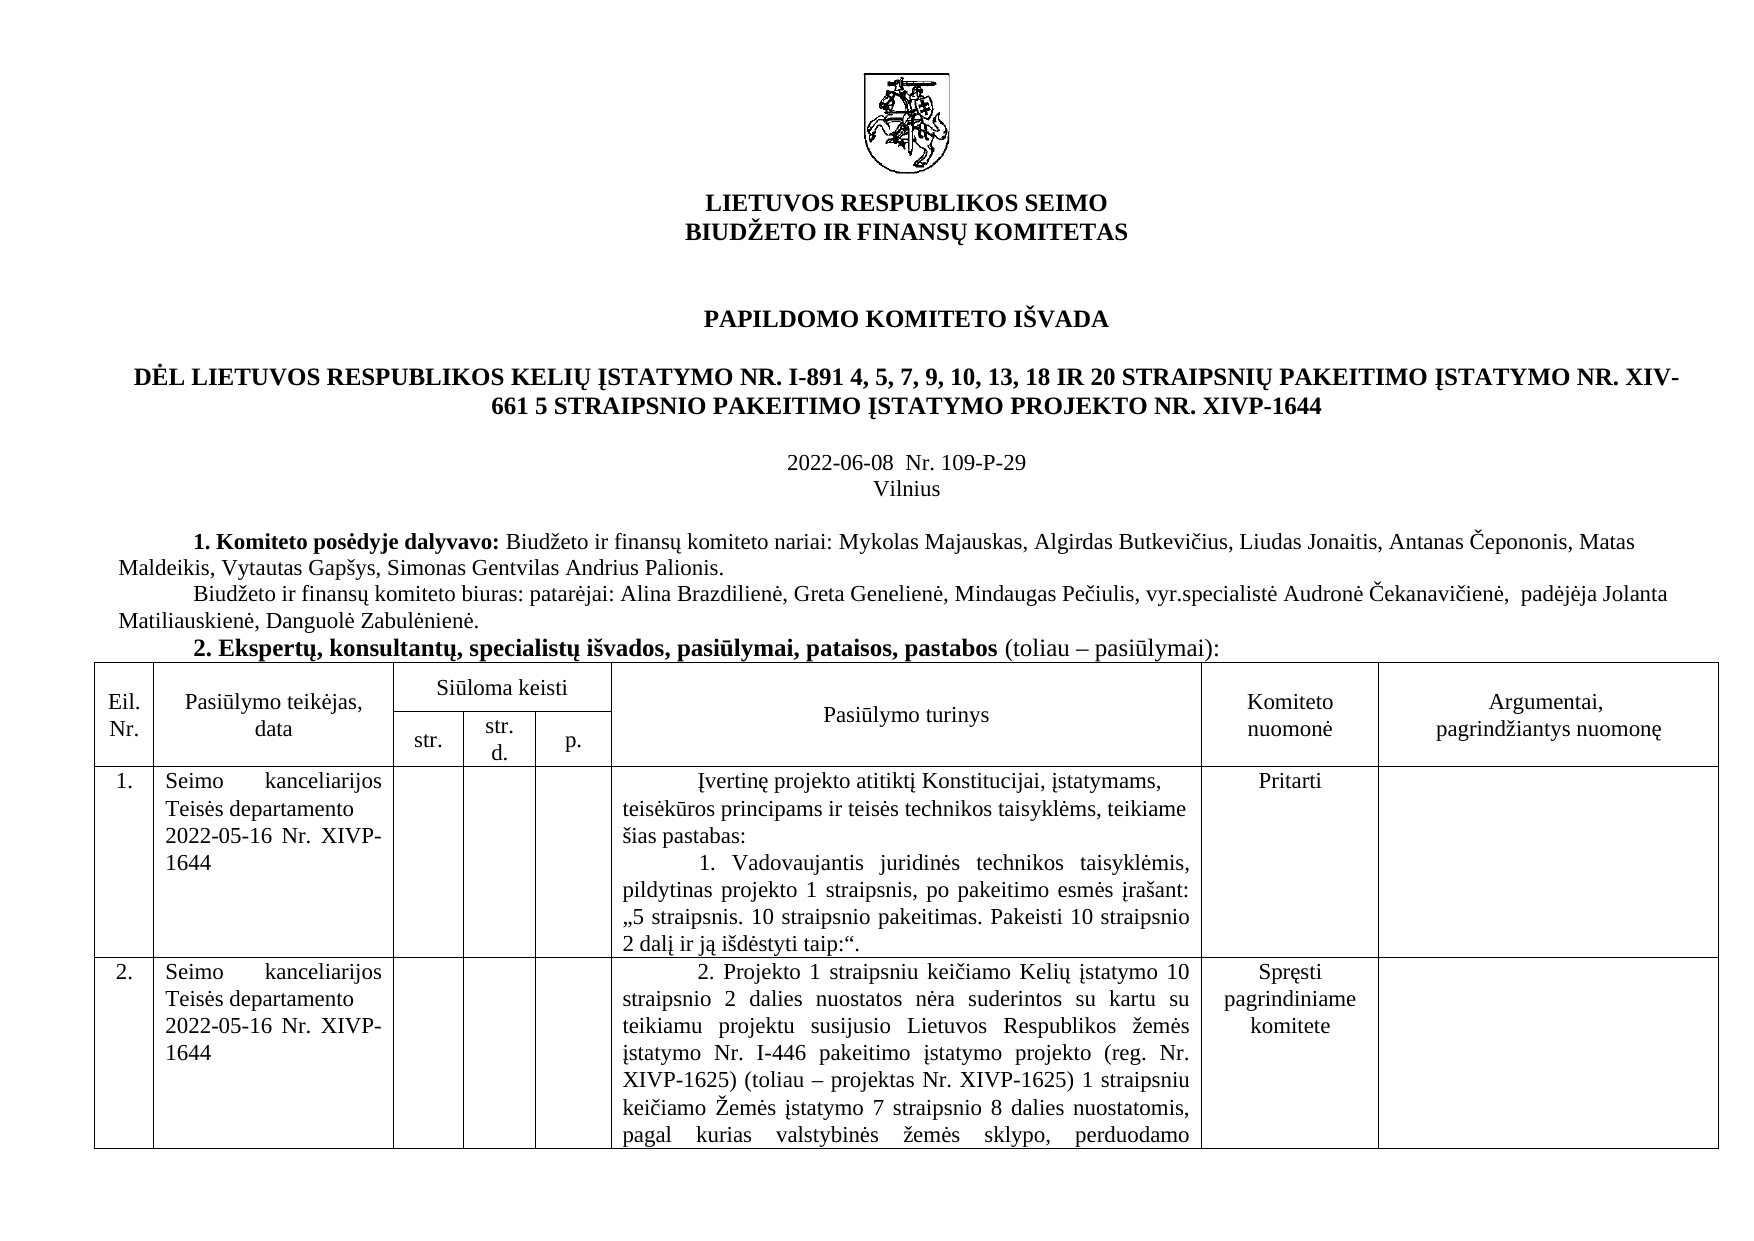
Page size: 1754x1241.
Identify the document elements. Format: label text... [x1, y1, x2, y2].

table_cell str. d. [464, 712, 535, 766]
text LIETUVOS RESPUBLIKOS SEIMO [118, 188, 1695, 217]
table_cell Seimo kanceliarijos Teisės departamento 2022-05-16 Nr. XIVP-1644 [154, 767, 393, 957]
table_cell Pritarti [1202, 767, 1378, 957]
table_cell 1. [95, 767, 153, 957]
table_cell Spręsti pagrindiniame komitete [1202, 958, 1378, 1147]
text 2022-06-08 Nr. 109-P-29 [118, 449, 1695, 475]
table_cell [536, 767, 611, 957]
table_header Komiteto nuomonė [1202, 663, 1378, 766]
subtitle PAPILDOMO KOMITETO IŠVADA [118, 304, 1695, 333]
table_cell [1379, 958, 1718, 1147]
table_cell Seimo kanceliarijos Teisės departamento 2022-05-16 Nr. XIVP-1644 [154, 958, 393, 1147]
table_cell [394, 958, 463, 1147]
table_cell [464, 958, 535, 1147]
subtitle 2. Ekspertų, konsultantų, specialistų išvados, pasiūlymai, pataisos, pastabos (toliau – pasiūlymai): [118, 633, 1695, 662]
text Vilnius [118, 475, 1695, 501]
text 1. Komiteto posėdyje dalyvavo: Biudžeto ir finansų komiteto nariai: Mykolas Majauskas, Algirdas Butkevičius, Liudas Jonaitis, Antanas Čepononis, Matas Maldeikis, Vytautas Gapšys, Simonas Gentvilas Andrius Palionis. [118, 528, 1695, 580]
table_cell [1379, 767, 1718, 957]
table_header Pasiūlymo teikėjas, data [154, 663, 393, 766]
table_header Pasiūlymo turinys [612, 663, 1201, 766]
table_cell [536, 958, 611, 1147]
text Biudžeto ir finansų komitetas [118, 217, 1695, 246]
table_header Eil. Nr. [95, 663, 153, 766]
table_cell [464, 767, 535, 957]
table_cell Įvertinę projekto atitiktį Konstitucijai, įstatymams, teisėkūros principams ir teisės technikos taisyklėms, teikiame šias pastabas: 1. Vadovaujantis juridinės technikos taisyklėmis, pildytinas projekto 1 straipsnis, po pakeitimo esmės įrašant: „5 straipsnis. 10 straipsnio pakeitimas. Pakeisti 10 straipsnio 2 dalį ir ją išdėstyti taip:“. [612, 767, 1201, 957]
table_header Siūloma keisti [394, 663, 611, 711]
table_cell [394, 767, 463, 957]
table_header Argumentai, pagrindžiantys nuomonę [1379, 663, 1718, 766]
table_cell str. [394, 712, 463, 766]
text Biudžeto ir finansų komiteto biuras: patarėjai: Alina Brazdilienė, Greta Genelienė, Mindaugas Pečiulis, vyr.specialistė Audronė Čekanavičienė, padėjėja Jolanta Matiliauskienė, Danguolė Zabulėnienė. [118, 580, 1695, 633]
table_cell p. [536, 712, 611, 766]
text DĖL LIETUVOS RESPUBLIKOS KELIŲ ĮSTATYMO NR. I-891 4, 5, 7, 9, 10, 13, 18 IR 20 STRAIPSNIŲ PAKEITIMO ĮSTATYMO NR. XIV-661 5 STRAIPSNIO PAKEITIMO ĮSTATYMO PROJEKTO NR. XIVP-1644 [118, 362, 1695, 420]
table_cell 2. [95, 958, 153, 1147]
table_cell 2. Projekto 1 straipsniu keičiamo Kelių įstatymo 10 straipsnio 2 dalies nuostatos nėra suderintos su kartu su teikiamu projektu susijusio Lietuvos Respublikos žemės įstatymo Nr. I-446 pakeitimo įstatymo projekto (reg. Nr. XIVP-1625) (toliau – projektas Nr. XIVP-1625) 1 straipsniu keičiamo Žemės įstatymo 7 straipsnio 8 dalies nuostatomis, pagal kurias valstybinės žemės sklypo, perduodamo [612, 958, 1201, 1147]
